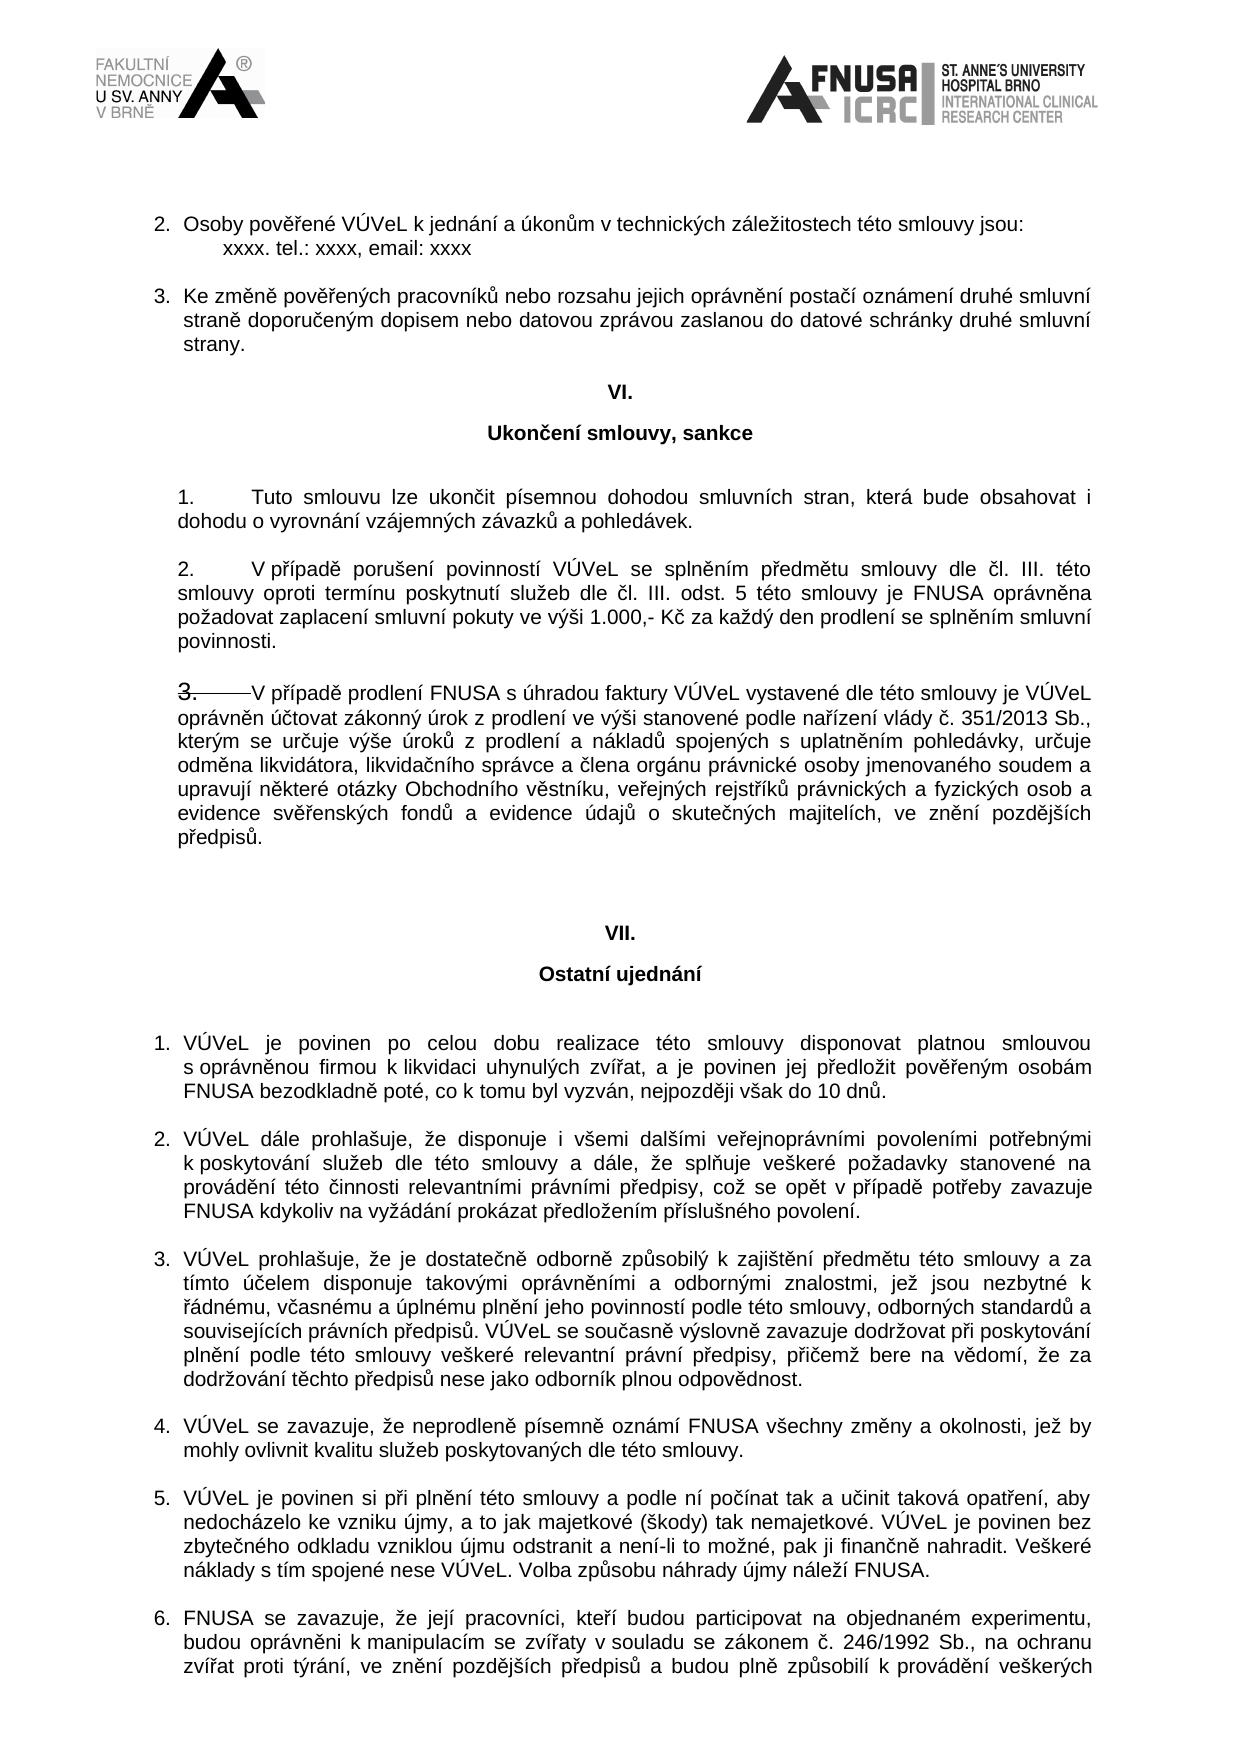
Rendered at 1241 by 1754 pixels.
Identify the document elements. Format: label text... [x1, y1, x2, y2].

subtitle VII. [148, 921, 1093, 945]
list VÚVeL je povinen si při plnění této smlouvy a podle ní počínat tak a učinit taková opatření, aby nedocházelo ke vzniku újmy, a to jak majetkové (škody) tak nemajetkové. VÚVeL je povinen bez zbytečného odkladu vzniklou újmu odstranit a není-li to možné, pak ji finančně nahradit. Veškeré náklady s tím spojené nese VÚVeL. Volba způsobu náhrady újmy náleží FNUSA. [153, 1486, 1093, 1582]
list VÚVeL prohlašuje, že je dostatečně odborně způsobilý k zajištění předmětu této smlouvy a za tímto účelem disponuje takovými oprávněními a odbornými znalostmi, jež jsou nezbytné k řádnému, včasnému a úplnému plnění jeho povinností podle této smlouvy, odborných standardů a souvisejících právních předpisů. VÚVeL se současně výslovně zavazuje dodržovat při poskytování plnění podle této smlouvy veškeré relevantní právní předpisy, přičemž bere na vědomí, že za dodržování těchto předpisů nese jako odborník plnou odpovědnost. [153, 1247, 1093, 1390]
subtitle Ukončení smlouvy, sankce [148, 420, 1093, 444]
list VÚVeL je povinen po celou dobu realizace této smlouvy disponovat platnou smlouvou s oprávněnou firmou k likvidaci uhynulých zvířat, a je povinen jej předložit pověřeným osobám FNUSA bezodkladně poté, co k tomu byl vyzván, nejpozději však do 10 dnů. [153, 1031, 1093, 1103]
list Ke změně pověřených pracovníků nebo rozsahu jejich oprávnění postačí oznámení druhé smluvní straně doporučeným dopisem nebo datovou zprávou zaslanou do datové schránky druhé smluvní strany. [153, 284, 1093, 356]
list VÚVeL dále prohlašuje, že disponuje i všemi dalšími veřejnoprávními povoleními potřebnými k poskytování služeb dle této smlouvy a dále, že splňuje veškeré požadavky stanovené na provádění této činnosti relevantními právními předpisy, což se opět v případě potřeby zavazuje FNUSA kdykoliv na vyžádání prokázat předložením příslušného povolení. [153, 1127, 1093, 1223]
subtitle Ostatní ujednání [148, 962, 1093, 986]
list VÚVeL se zavazuje, že neprodleně písemně oznámí FNUSA všechny změny a okolnosti, jež by mohly ovlivnit kvalitu služeb poskytovaných dle této smlouvy. [153, 1414, 1093, 1462]
list Osoby pověřené VÚVeL k jednání a úkonům v technických záležitostech této smlouvy jsou: [153, 212, 1093, 236]
list Tuto smlouvu lze ukončit písemnou dohodou smluvních stran, která bude obsahovat i dohodu o vyrovnání vzájemných závazků a pohledávek. [177, 485, 1093, 533]
list V případě porušení povinností VÚVeL se splněním předmětu smlouvy dle čl. III. této smlouvy oproti termínu poskytnutí služeb dle čl. III. odst. 5 této smlouvy je FNUSA oprávněna požadovat zaplacení smluvní pokuty ve výši 1.000,- Kč za každý den prodlení se splněním smluvní povinnosti. [177, 557, 1093, 653]
list V případě prodlení FNUSA s úhradou faktury VÚVeL vystavené dle této smlouvy je VÚVeL oprávněn účtovat zákonný úrok z prodlení ve výši stanovené podle nařízení vlády č. 351/2013 Sb., kterým se určuje výše úroků z prodlení a nákladů spojených s uplatněním pohledávky, určuje odměna likvidátora, likvidačního správce a člena orgánu právnické osoby jmenovaného soudem a upravují některé otázky Obchodního věstníku, veřejných rejstříků právnických a fyzických osob a evidence svěřenských fondů a evidence údajů o skutečných majitelích, ve znění pozdějších předpisů. [177, 677, 1093, 849]
list FNUSA se zavazuje, že její pracovníci, kteří budou participovat na objednaném experimentu, budou oprávněni k manipulacím se zvířaty v souladu se zákonem č. 246/1992 Sb., na ochranu zvířat proti týrání, ve znění pozdějších předpisů a budou plně způsobilí k provádění veškerých [153, 1606, 1093, 1678]
text xxxx. tel.: xxxx, email: xxxx [223, 236, 1093, 260]
subtitle VI. [148, 380, 1093, 404]
